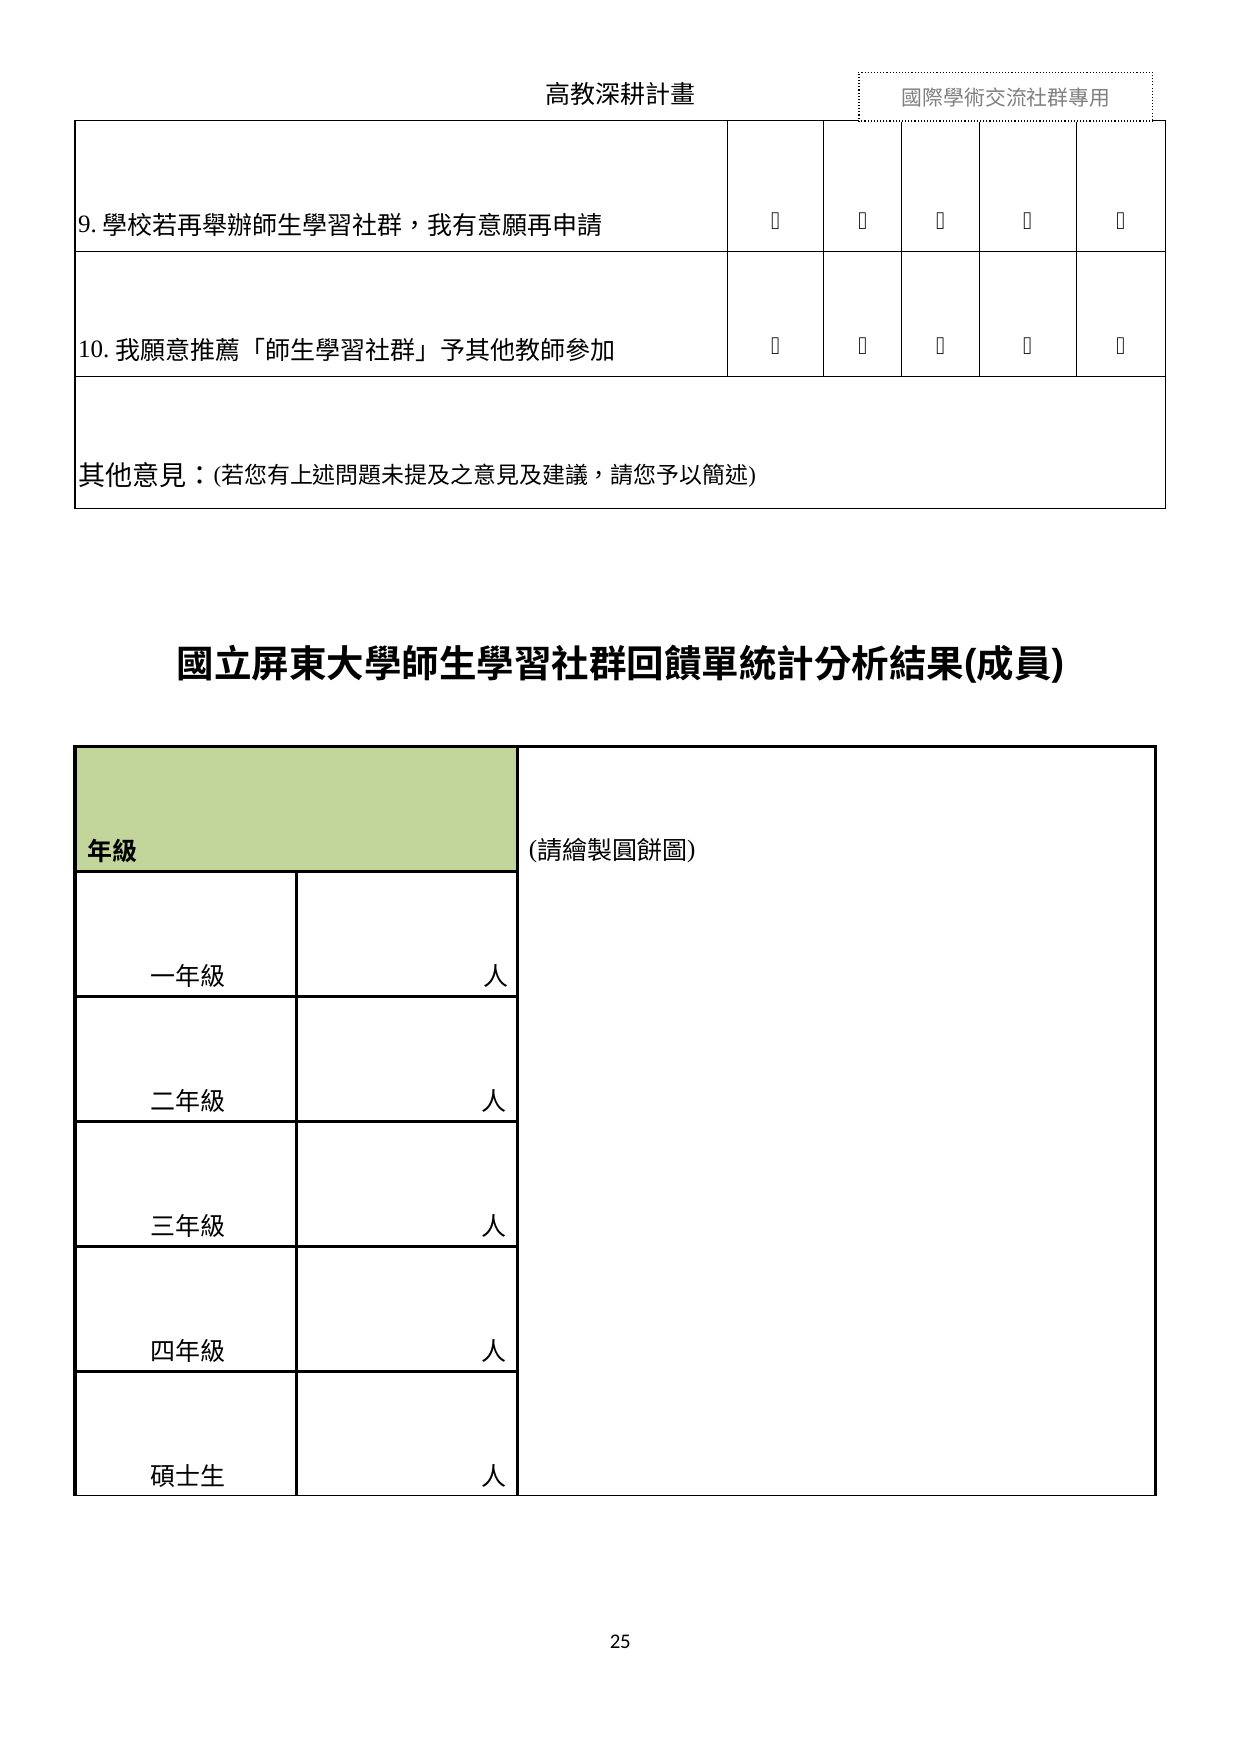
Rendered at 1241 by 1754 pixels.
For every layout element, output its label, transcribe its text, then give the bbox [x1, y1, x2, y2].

table_cell 9. 學校若再舉辦師生學習社群，我有意願再申請 [76, 121, 727, 251]
table_cell 人 [298, 1373, 516, 1495]
table_cell  [1077, 121, 1165, 251]
table_cell  [902, 122, 979, 251]
table_cell  [980, 122, 1076, 251]
table_cell 四年級 [77, 1248, 295, 1370]
table_cell 碩士生 [77, 1373, 295, 1495]
table_cell  [1077, 252, 1165, 376]
table_cell 二年級 [77, 998, 295, 1120]
text 國立屏東大學師生學習社群回饋單統計分析結果(成員) [75, 620, 1165, 682]
table_header (請繪製圓餅圖) [519, 748, 1154, 1495]
table_cell 一年級 [77, 873, 295, 995]
table_cell  [980, 252, 1076, 376]
table_cell 人 [298, 1248, 516, 1370]
table_header 年級 [77, 748, 516, 870]
table_cell 人 [298, 998, 516, 1120]
table_cell 10. 我願意推薦「師生學習社群」予其他教師參加 [76, 252, 727, 376]
table_cell 人 [298, 873, 516, 995]
table_cell 其他意見：(若您有上述問題未提及之意見及建議，請您予以簡述) [76, 377, 1165, 508]
table_cell 人 [298, 1123, 516, 1245]
table_cell  [824, 121, 901, 251]
table_cell  [728, 121, 823, 251]
table_cell  [902, 252, 979, 376]
table_cell 三年級 [77, 1123, 295, 1245]
table_cell  [824, 252, 901, 376]
table_cell  [728, 252, 823, 376]
